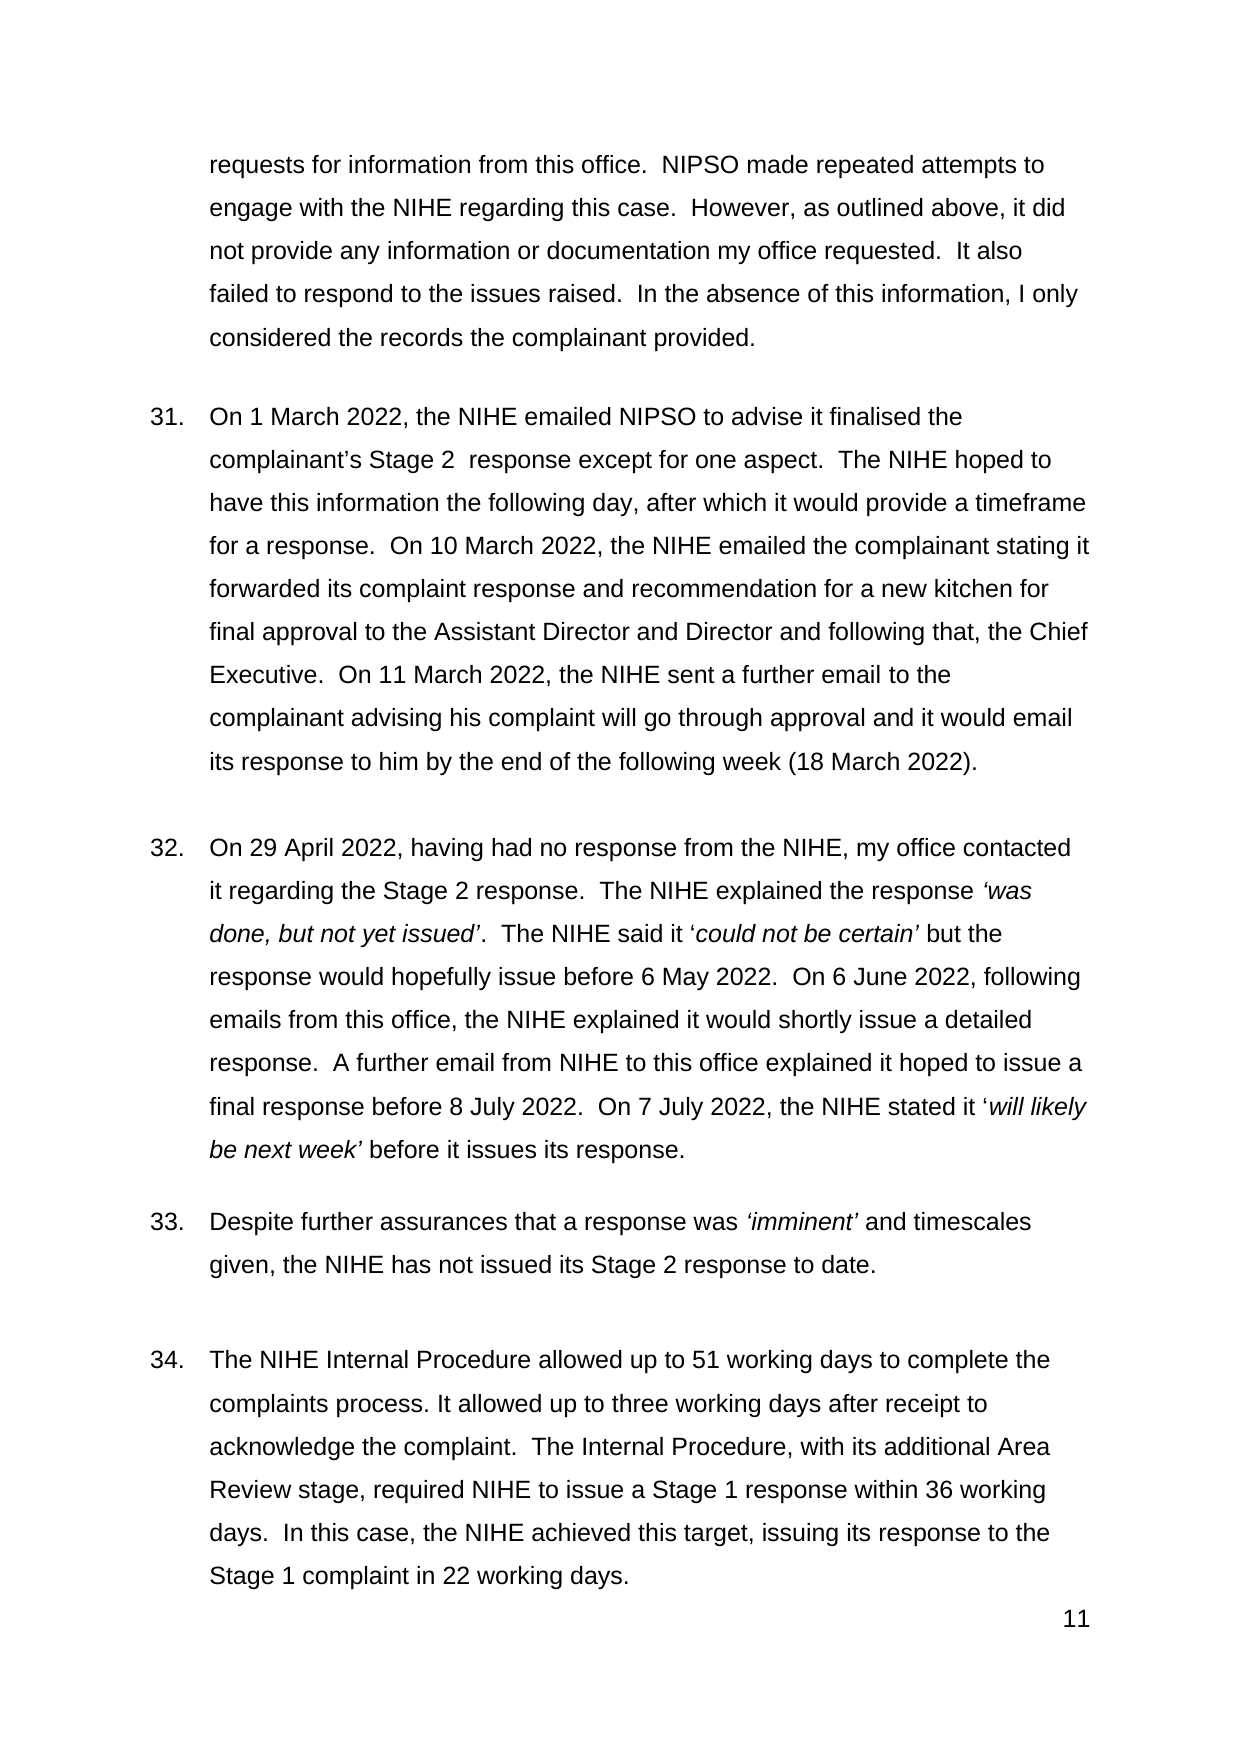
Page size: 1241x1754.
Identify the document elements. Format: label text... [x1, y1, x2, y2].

list On 1 March 2022, the NIHE emailed NIPSO to advise it finalised the complainant’s Stage 2 response except for one aspect. The NIHE hoped to have this information the following day, after which it would provide a timeframe for a response. On 10 March 2022, the NIHE emailed the complainant stating it forwarded its complaint response and recommendation for a new kitchen for final approval to the Assistant Director and Director and following that, the Chief Executive. On 11 March 2022, the NIHE sent a further email to the complainant advising his complaint will go through approval and it would email its response to him by the end of the following week (18 March 2022). [150, 402, 1090, 775]
list On 29 April 2022, having had no response from the NIHE, my office contacted it regarding the Stage 2 response. The NIHE explained the response ‘was done, but not yet issued’. The NIHE said it ‘could not be certain’ but the response would hopefully issue before 6 May 2022. On 6 June 2022, following emails from this office, the NIHE explained it would shortly issue a detailed response. A further email from NIHE to this office explained it hoped to issue a final response before 8 July 2022. On 7 July 2022, the NIHE stated it ‘will likely be next week’ before it issues its response. [150, 833, 1090, 1163]
list Despite further assurances that a response was ‘imminent’ and timescales given, the NIHE has not issued its Stage 2 response to date. [150, 1207, 1090, 1278]
list requests for information from this office. NIPSO made repeated attempts to engage with the NIHE regarding this case. However, as outlined above, it did not provide any information or documentation my office requested. It also failed to respond to the issues raised. In the absence of this information, I only considered the records the complainant provided. [150, 150, 1090, 351]
list The NIHE Internal Procedure allowed up to 51 working days to complete the complaints process. It allowed up to three working days after receipt to acknowledge the complaint. The Internal Procedure, with its additional Area Review stage, required NIHE to issue a Stage 1 response within 36 working days. In this case, the NIHE achieved this target, issuing its response to the Stage 1 complaint in 22 working days. [150, 1346, 1090, 1590]
